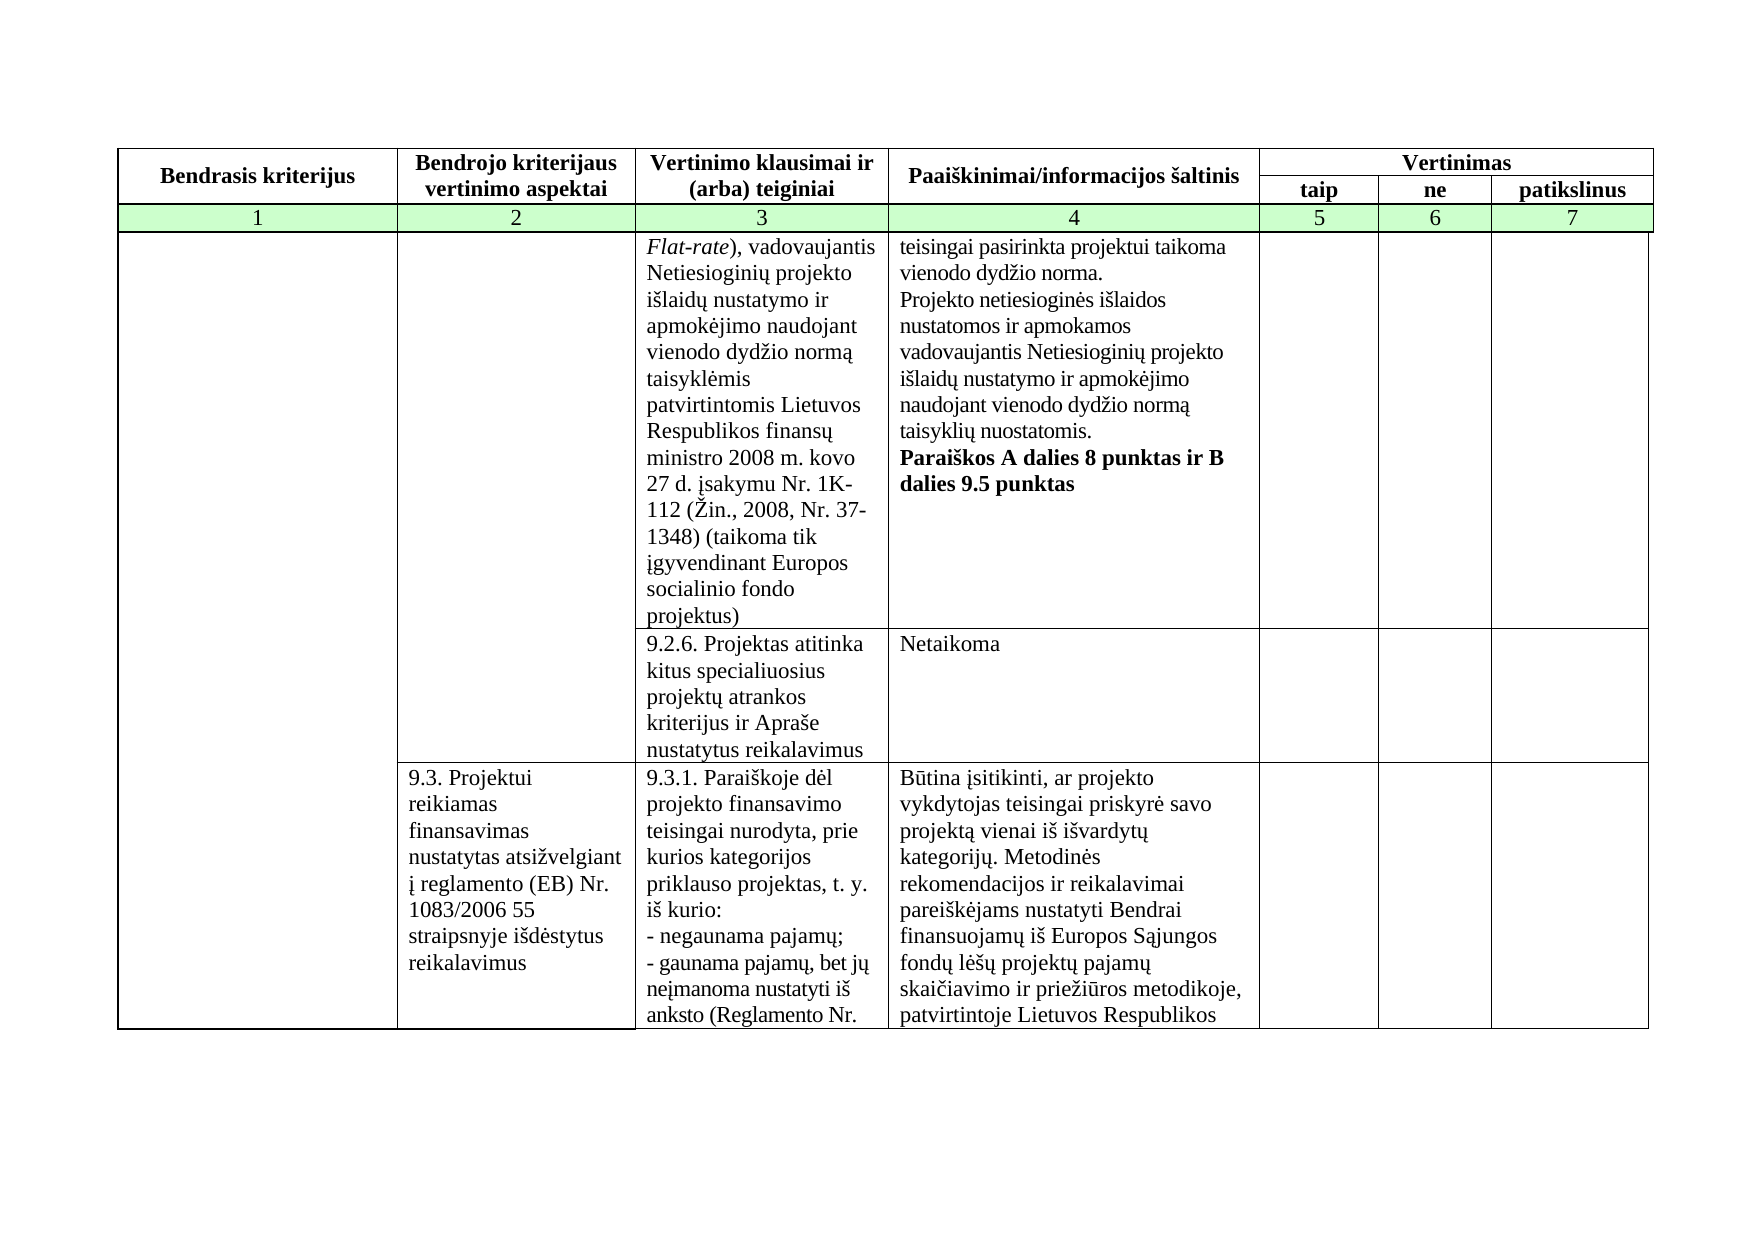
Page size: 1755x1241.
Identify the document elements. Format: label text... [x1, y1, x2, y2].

table_header Paaiškinimai/informacijos šaltinis [889, 149, 1259, 202]
table_cell [1492, 233, 1648, 628]
table_cell taip [1260, 176, 1378, 202]
table_cell [1379, 763, 1491, 1028]
table_cell [1260, 233, 1378, 628]
table_header Bendrojo kriterijaus vertinimo aspektai [398, 149, 635, 202]
table_header Bendrasis kriterijus [119, 149, 397, 202]
table_cell 9.2.6. Projektas atitinka kitus specialiuosius projektų atrankos kriterijus ir Apraše nustatytus reikalavimus [636, 629, 888, 762]
table_cell Būtina įsitikinti, ar projekto vykdytojas teisingai priskyrė savo projektą vienai iš išvardytų kategorijų. Metodinės rekomendacijos ir reikalavimai pareiškėjams nustatyti Bendrai finansuojamų iš Europos Sąjungos fondų lėšų projektų pajamų skaičiavimo ir priežiūros metodikoje, patvirtintoje Lietuvos Respublikos [889, 763, 1259, 1028]
table_cell [1379, 233, 1491, 628]
table_cell 6 [1379, 205, 1491, 231]
table_cell 2 [398, 205, 635, 231]
table_cell [1649, 233, 1653, 628]
table_cell 4 [889, 205, 1259, 231]
table_header Vertinimo klausimai ir (arba) teiginiai [636, 149, 888, 202]
table_cell 3 [636, 205, 888, 231]
table_cell teisingai pasirinkta projektui taikoma vienodo dydžio norma. Projekto netiesioginės išlaidos nustatomos ir apmokamos vadovaujantis Netiesioginių projekto išlaidų nustatymo ir apmokėjimo naudojant vienodo dydžio normą taisyklių nuostatomis. Paraiškos A dalies 8 punktas ir B dalies 9.5 punktas [889, 233, 1259, 628]
table_cell [1649, 628, 1653, 762]
table_header Vertinimas [1260, 149, 1653, 175]
table_cell 9.3.1. Paraiškoje dėl projekto finansavimo teisingai nurodyta, prie kurios kategorijos priklauso projektas, t. y. iš kurio: - negaunama pajamų; - gaunama pajamų, bet jų neįmanoma nustatyti iš anksto (Reglamento Nr. [636, 763, 888, 1028]
table_cell patikslinus [1492, 176, 1653, 202]
table_cell [119, 233, 397, 1028]
table_cell 7 [1492, 205, 1653, 231]
table_cell [1260, 763, 1378, 1028]
table_cell [1649, 762, 1653, 1028]
table_cell Netaikoma [889, 629, 1259, 762]
table_cell ne [1379, 176, 1491, 202]
table_cell [1260, 629, 1378, 762]
table_cell [1492, 629, 1648, 762]
table_cell 9.3. Projektui reikiamas finansavimas nustatytas atsižvelgiant į reglamento (EB) Nr. 1083/2006 55 straipsnyje išdėstytus reikalavimus [398, 763, 635, 1028]
table_cell [1492, 763, 1648, 1028]
table_cell 1 [119, 205, 397, 231]
table_cell [1379, 629, 1491, 762]
table_cell Flat-rate), vadovaujantis Netiesioginių projekto išlaidų nustatymo ir apmokėjimo naudojant vienodo dydžio normą taisyklėmis patvirtintomis Lietuvos Respublikos finansų ministro 2008 m. kovo 27 d. įsakymu Nr. 1K-112 (Žin., 2008, Nr. 37-1348) (taikoma tik įgyvendinant Europos socialinio fondo projektus) [636, 233, 888, 628]
table_cell [398, 233, 635, 762]
table_cell 5 [1260, 205, 1378, 231]
